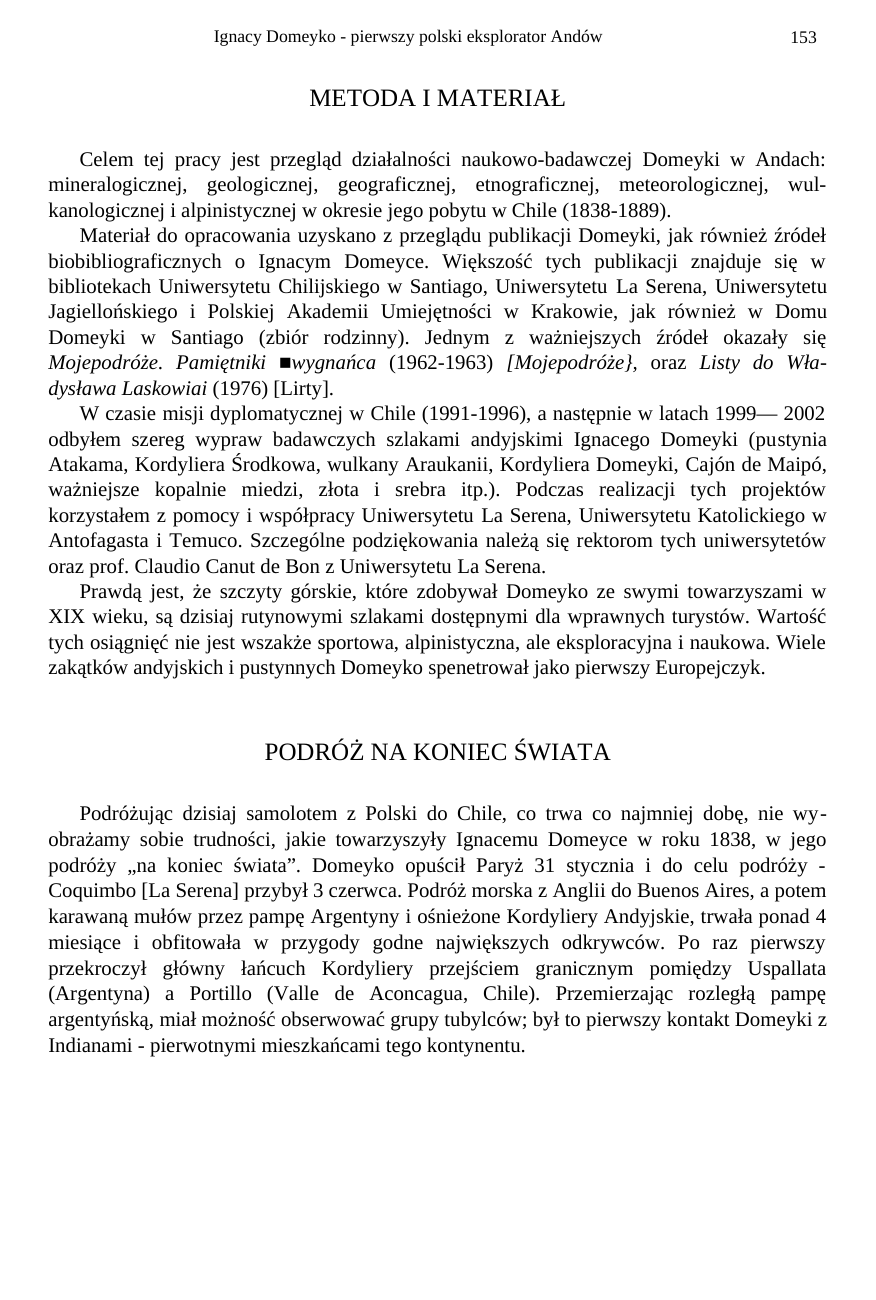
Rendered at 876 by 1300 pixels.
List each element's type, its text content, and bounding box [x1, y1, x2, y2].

text Materiał do opracowania uzyskano z przeglądu publikacji Domeyki, jak również źródeł biobibliograficznych o Ignacym Domeyce. Większość tych publikacji znajduje się w bibliotekach Uniwersytetu Chilijskiego w Santiago, Uniwersytetu La Serena, Uniwersytetu Jagiellońskiego i Polskiej Akademii Umiejętności w Krakowie, jak rów­nież w Domu Domeyki w Santiago (zbiór rodzinny). Jednym z ważniejszych źródeł okazały się Mojepodróże. Pamiętniki ■wygnańca (1962-1963) [Mojepodróże}, oraz Listy do Wła­dysława Laskowiai (1976) [Lirty]. [48, 223, 827, 400]
subtitle PODRÓŻ NA KONIEC ŚWIATA [48, 737, 827, 766]
text Celem tej pracy jest przegląd działalności naukowo-badawczej Domeyki w Andach: mineralogicznej, geologicznej, geograficznej, etnograficznej, meteorologicznej, wul- kanologicznej i alpinistycznej w okresie jego pobytu w Chile (1838-1889). [48, 147, 827, 222]
subtitle METODA I MATERIAŁ [48, 83, 827, 111]
text 153 [790, 27, 822, 47]
text Podróżując dzisiaj samolotem z Polski do Chile, co trwa co najmniej dobę, nie wy­obrażamy sobie trudności, jakie towarzyszyły Ignacemu Domeyce w roku 1838, w jego podróży „na koniec świata”. Domeyko opuścił Paryż 31 stycznia i do celu podróży - Coquimbo [La Serena] przybył 3 czerwca. Podróż morska z Anglii do Buenos Aires, a potem karawaną mułów przez pampę Argentyny i ośnieżone Kordyliery Andyjskie, trwała ponad 4 miesiące i obfitowała w przygody godne największych odkrywców. Po raz pierwszy przekroczył główny łańcuch Kordyliery przejściem granicznym pomiędzy Uspallata (Argentyna) a Portillo (Valle de Aconcagua, Chile). Przemierzając rozległą pampę argentyńską, miał możność obserwować grupy tubylców; był to pierwszy kon­takt Domeyki z Indianami - pierwotnymi mieszkańcami tego kontynentu. [48, 801, 827, 1057]
text W czasie misji dyplomatycznej w Chile (1991-1996), a następnie w latach 1999— 2002 odbyłem szereg wypraw badawczych szlakami andyjskimi Ignacego Domeyki (pu­stynia Atakama, Kordyliera Środkowa, wulkany Araukanii, Kordyliera Domeyki, Ca­jón de Maipó, ważniejsze kopalnie miedzi, złota i srebra itp.). Podczas realizacji tych projektów korzystałem z pomocy i współpracy Uniwersytetu La Serena, Uniwersytetu Katolickiego w Antofagasta i Temuco. Szczególne podziękowania należą się rektorom tych uniwersytetów oraz prof. Claudio Canut de Bon z Uniwersytetu La Serena. [48, 401, 827, 578]
text Prawdą jest, że szczyty górskie, które zdobywał Domeyko ze swymi towarzyszami w XIX wieku, są dzisiaj rutynowymi szlakami dostępnymi dla wprawnych turystów. Wartość tych osiągnięć nie jest wszakże sportowa, alpinistyczna, ale eksploracyjna i naukowa. Wiele zakątków andyjskich i pustynnych Domeyko spenetrował jako pierwszy Europejczyk. [48, 579, 827, 679]
text Ignacy Domeyko - pierwszy polski eksplorator Andów [213, 26, 656, 46]
